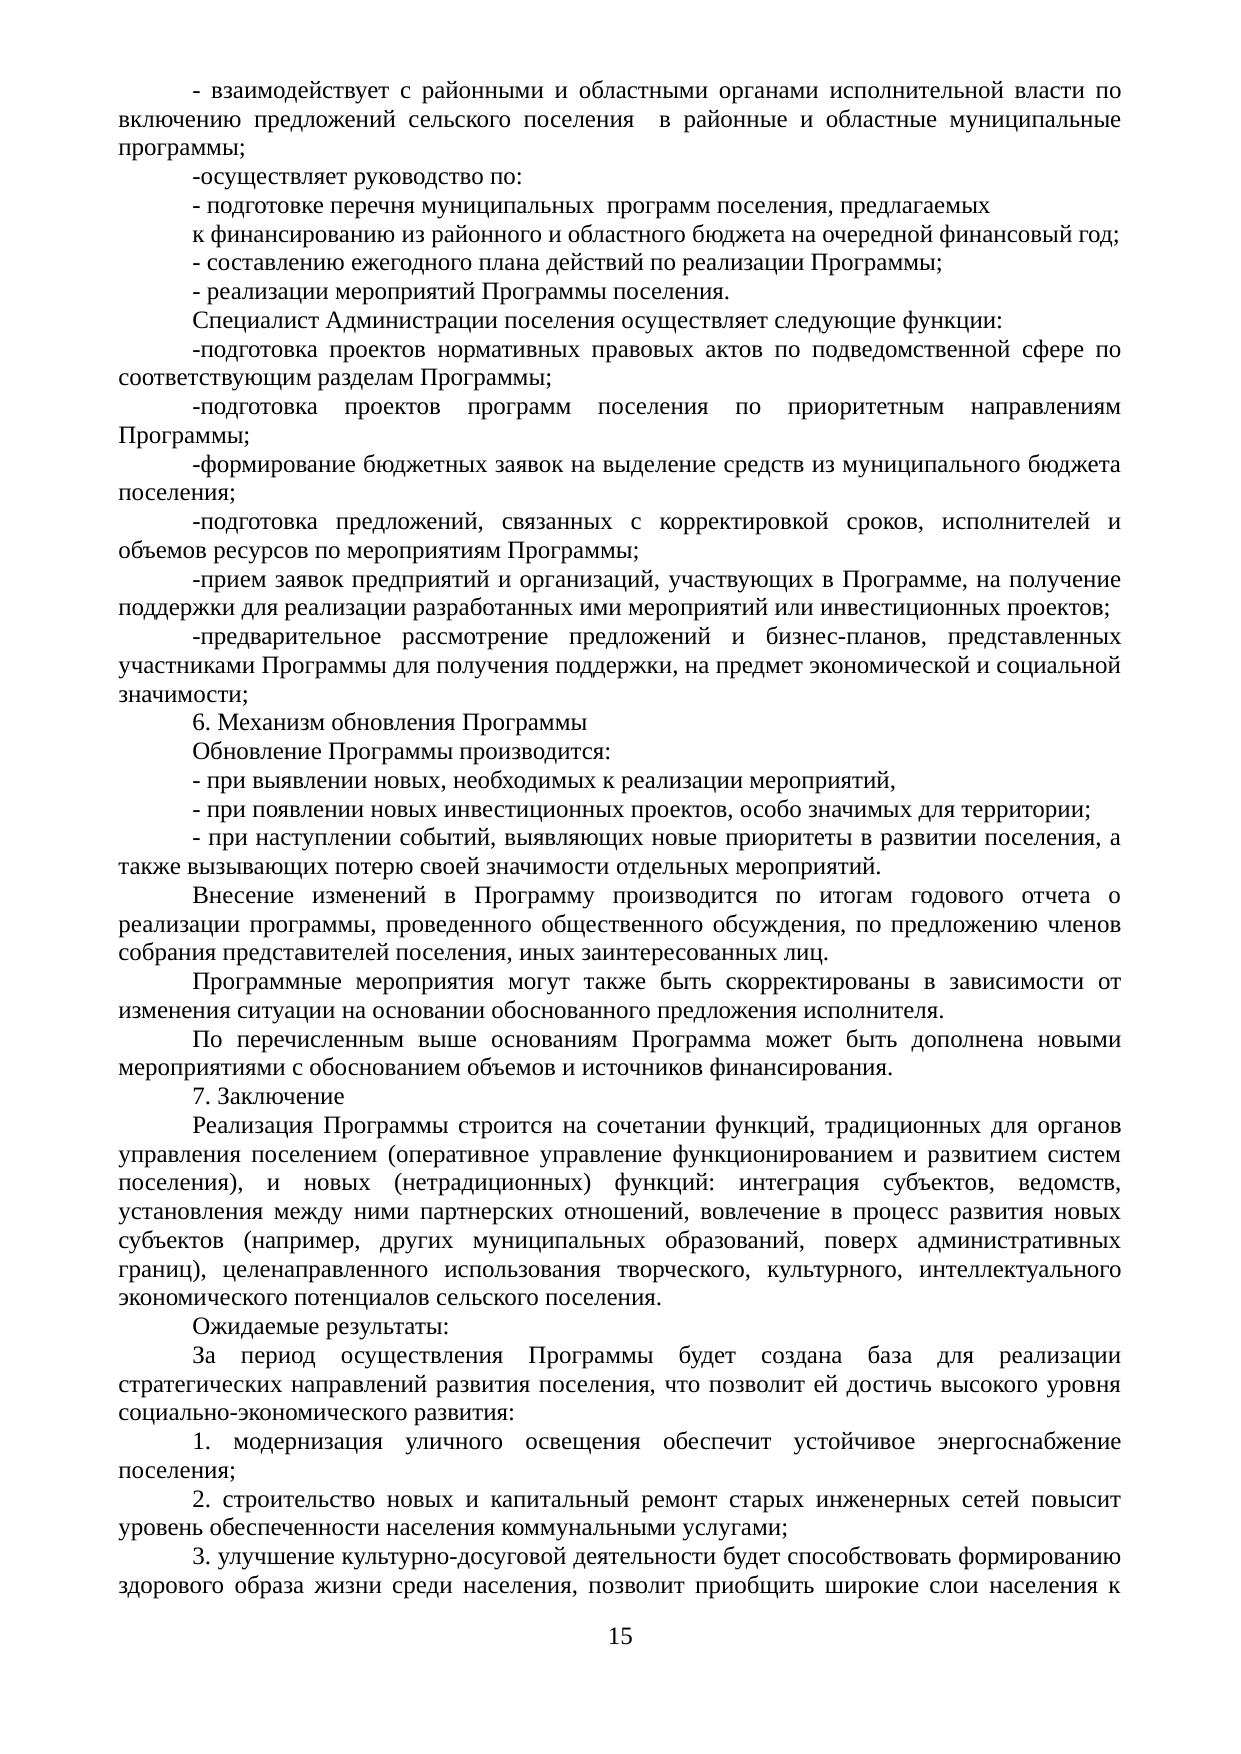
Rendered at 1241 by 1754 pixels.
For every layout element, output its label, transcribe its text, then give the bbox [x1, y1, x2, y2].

text -предварительное рассмотрение предложений и бизнес-планов, представленных участниками Программы для получения поддержки, на предмет экономической и социальной значимости; [118, 621, 1122, 707]
text 1. модернизация уличного освещения обеспечит устойчивое энергоснабжение поселения; [118, 1426, 1122, 1484]
text -подготовка проектов программ поселения по приоритетным направлениям Программы; [118, 391, 1122, 449]
text -формирование бюджетных заявок на выделение средств из муниципального бюджета поселения; [118, 449, 1122, 506]
text По перечисленным выше основаниям Программа может быть дополнена новыми мероприятиями с обоснованием объемов и источников финансирования. [118, 1024, 1122, 1081]
text Ожидаемые результаты: [118, 1311, 1122, 1340]
text 6. Механизм обновления Программы [118, 707, 1122, 736]
text - реализации мероприятий Программы поселения. [118, 276, 1122, 305]
text -подготовка проектов нормативных правовых актов по подведомственной сфере по соответствующим разделам Программы; [118, 334, 1122, 391]
text - при выявлении новых, необходимых к реализации мероприятий, [118, 765, 1122, 794]
text Программные мероприятия могут также быть скорректированы в зависимости от изменения ситуации на основании обоснованного предложения исполнителя. [118, 966, 1122, 1024]
text Обновление Программы производится: [118, 736, 1122, 765]
text 2. строительство новых и капитальный ремонт старых инженерных сетей повысит уровень обеспеченности населения коммунальными услугами; [118, 1484, 1122, 1541]
text За период осуществления Программы будет создана база для реализации стратегических направлений развития поселения, что позволит ей достичь высокого уровня социально-экономического развития: [118, 1340, 1122, 1426]
text -подготовка предложений, связанных с корректировкой сроков, исполнителей и объемов ресурсов по мероприятиям Программы; [118, 506, 1122, 564]
text - при наступлении событий, выявляющих новые приоритеты в развитии поселения, а также вызывающих потерю своей значимости отдельных мероприятий. [118, 822, 1122, 880]
text - подготовке перечня муниципальных программ поселения, предлагаемых [118, 190, 1122, 219]
text Внесение изменений в Программу производится по итогам годового отчета о реализации программы, проведенного общественного обсуждения, по предложению членов собрания представителей поселения, иных заинтересованных лиц. [118, 880, 1122, 966]
text к финансированию из районного и областного бюджета на очередной финансовый год; [118, 219, 1122, 247]
text -осуществляет руководство по: [118, 161, 1122, 190]
text - при появлении новых инвестиционных проектов, особо значимых для территории; [118, 794, 1122, 822]
text -прием заявок предприятий и организаций, участвующих в Программе, на получение поддержки для реализации разработанных ими мероприятий или инвестиционных проектов; [118, 564, 1122, 621]
text - взаимодействует с районными и областными органами исполнительной власти по включению предложений сельского поселения в районные и областные муниципальные программы; [118, 75, 1122, 161]
text Реализация Программы строится на сочетании функций, традиционных для органов управления поселением (оперативное управление функционированием и развитием систем поселения), и новых (нетрадиционных) функций: интеграция субъектов, ведомств, установления между ними партнерских отношений, вовлечение в процесс развития новых субъектов (например, других муниципальных образований, поверх административных границ), целенаправленного использования творческого, культурного, интеллектуального экономического потенциалов сельского поселения. [118, 1110, 1122, 1311]
text Специалист Администрации поселения осуществляет следующие функции: [118, 305, 1122, 334]
text 7. Заключение [118, 1081, 1122, 1110]
text - составлению ежегодного плана действий по реализации Программы; [118, 247, 1122, 276]
text 3. улучшение культурно-досуговой деятельности будет способствовать формированию здорового образа жизни среди населения, позволит приобщить широкие слои населения к [118, 1541, 1122, 1599]
